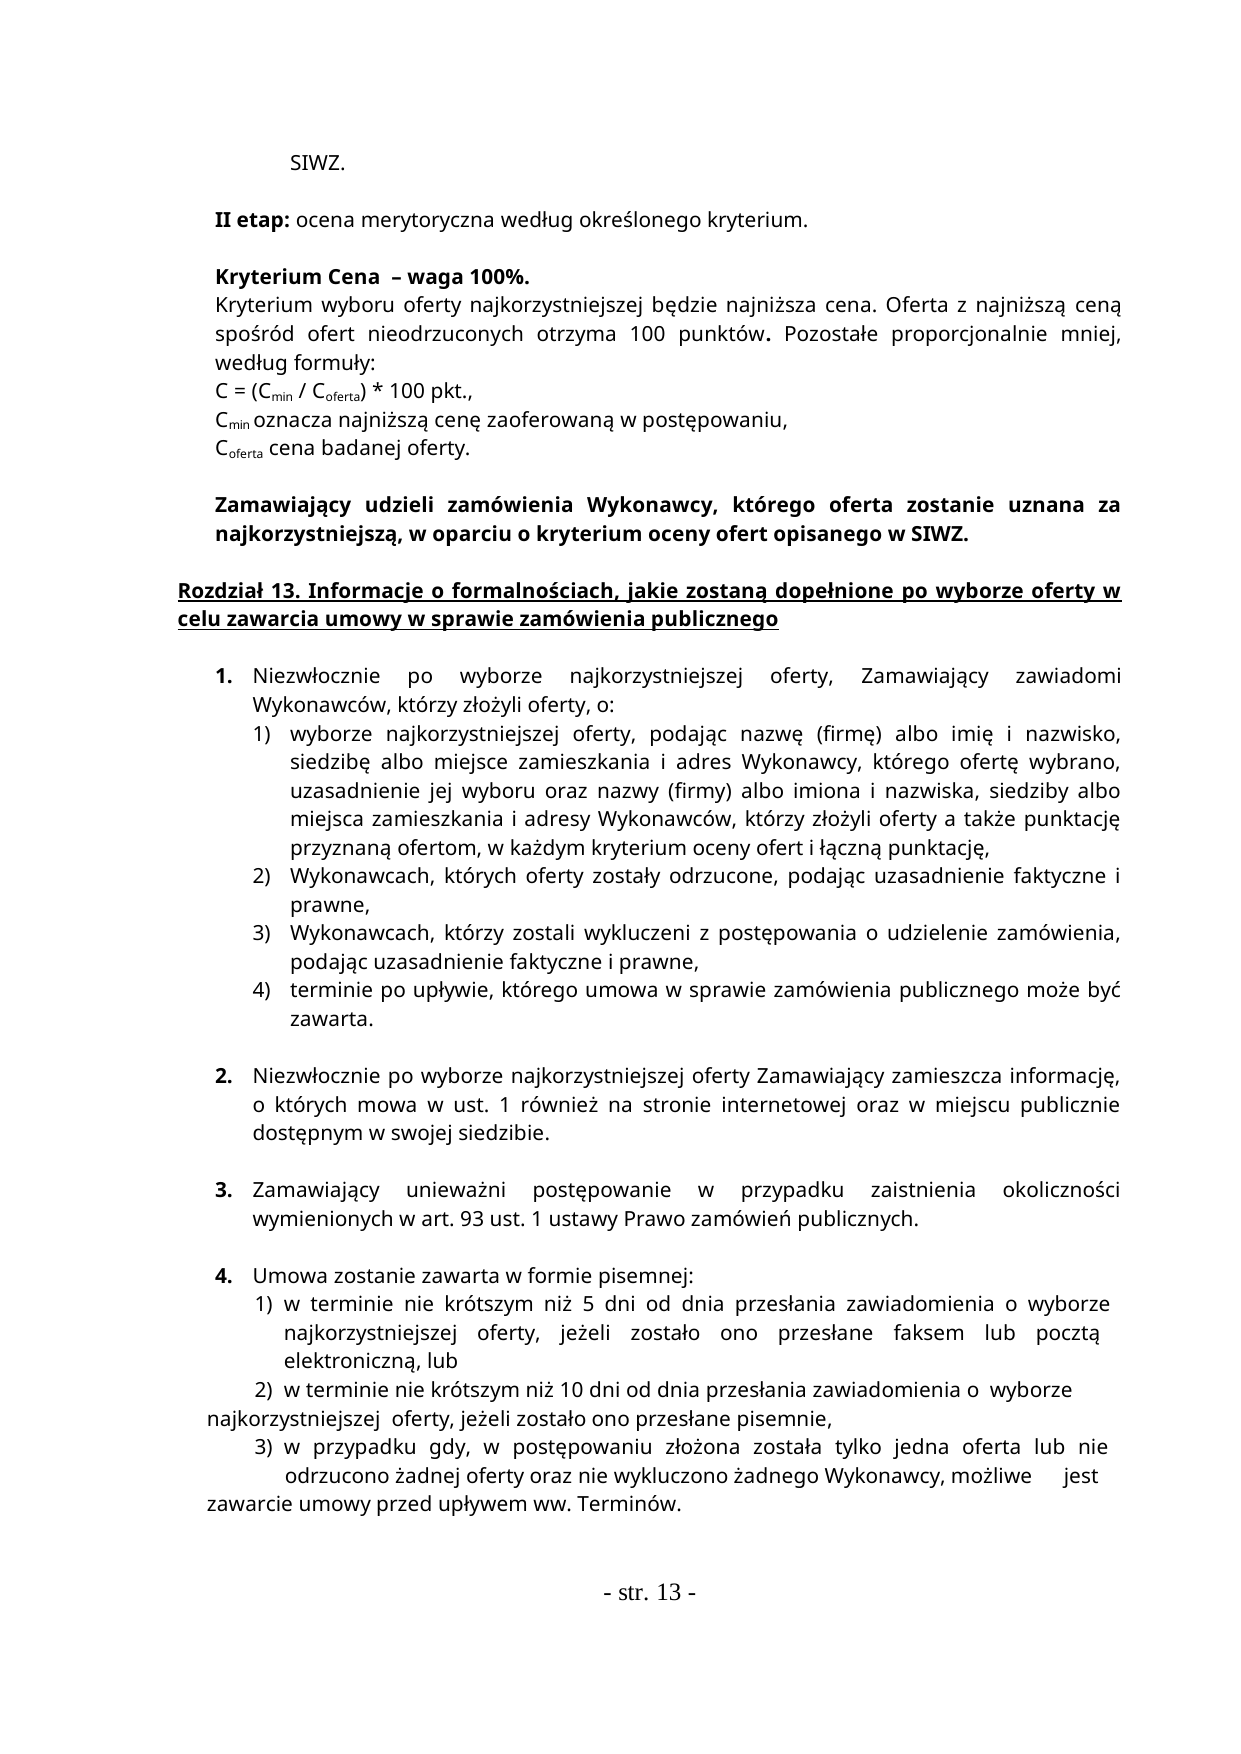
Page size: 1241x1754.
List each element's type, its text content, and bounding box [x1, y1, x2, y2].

list w terminie nie krótszym niż 5 dni od dnia przesłania zawiadomienia o wyborze najkorzystniejszej oferty, jeżeli zostało ono przesłane faksem lub pocztą elektroniczną, lub [177, 1289, 1122, 1375]
list w przypadku gdy, w postępowaniu złożona została tylko jedna oferta lub nie odrzucono żadnej oferty oraz nie wykluczono żadnego Wykonawcy, możliwe jest zawarcie umowy przed upływem ww. Terminów. [177, 1432, 1122, 1518]
list Wykonawcach, którzy zostali wykluczeni z postępowania o udzielenie zamówienia, podając uzasadnienie faktyczne i prawne, [252, 918, 1122, 975]
list Niezwłocznie po wyborze najkorzystniejszej oferty, Zamawiający zawiadomi Wykonawców, którzy złożyli oferty, o: [215, 661, 1122, 718]
text Cmin oznacza najniższą cenę zaoferowaną w postępowaniu, [215, 404, 1122, 433]
list Zamawiający unieważni postępowanie w przypadku zaistnienia okoliczności wymienionych w art. 93 ust. 1 ustawy Prawo zamówień publicznych. [215, 1175, 1122, 1232]
text Kryterium wyboru oferty najkorzystniejszej będzie najniższa cena. Oferta z najniższą ceną spośród ofert nieodrzuconych otrzyma 100 punktów. Pozostałe proporcjonalnie mniej, według formuły: [215, 290, 1122, 376]
list w terminie nie krótszym niż 10 dni od dnia przesłania zawiadomienia o wyborze najkorzystniejszej oferty, jeżeli zostało ono przesłane pisemnie, [177, 1375, 1122, 1432]
list wyborze najkorzystniejszej oferty, podając nazwę (firmę) albo imię i nazwisko, siedzibę albo miejsce zamieszkania i adres Wykonawcy, którego ofertę wybrano, uzasadnienie jej wyboru oraz nazwy (firmy) albo imiona i nazwiska, siedziby albo miejsca zamieszkania i adresy Wykonawców, którzy złożyli oferty a także punktację przyznaną ofertom, w każdym kryterium oceny ofert i łączną punktację, [252, 718, 1122, 861]
list terminie po upływie, którego umowa w sprawie zamówienia publicznego może być zawarta. [252, 975, 1122, 1032]
list Umowa zostanie zawarta w formie pisemnej: [215, 1261, 1122, 1289]
list Niezwłocznie po wyborze najkorzystniejszej oferty Zamawiający zamieszcza informację, o których mowa w ust. 1 również na stronie internetowej oraz w miejscu publicznie dostępnym w swojej siedzibie. [215, 1061, 1122, 1147]
text celu zawarcia umowy w sprawie zamówienia publicznego [177, 601, 1122, 633]
list Wykonawcach, których oferty zostały odrzucone, podając uzasadnienie faktyczne i prawne, [252, 861, 1122, 918]
text II etap: ocena merytoryczna według określonego kryterium. [215, 205, 1122, 233]
text Kryterium Cena – waga 100%. [215, 262, 1122, 290]
text Zamawiający udzieli zamówienia Wykonawcy, którego oferta zostanie uznana za najkorzystniejszą, w oparciu o kryterium oceny ofert opisanego w SIWZ. [215, 490, 1122, 547]
list SIWZ. [252, 148, 1122, 176]
text Coferta cena badanej oferty. [215, 433, 1122, 462]
text Rozdział 13. Informacje o formalnościach, jakie zostaną dopełnione po wyborze oferty w [177, 576, 1122, 600]
text C = (Cmin / Coferta) * 100 pkt., [215, 376, 1122, 404]
